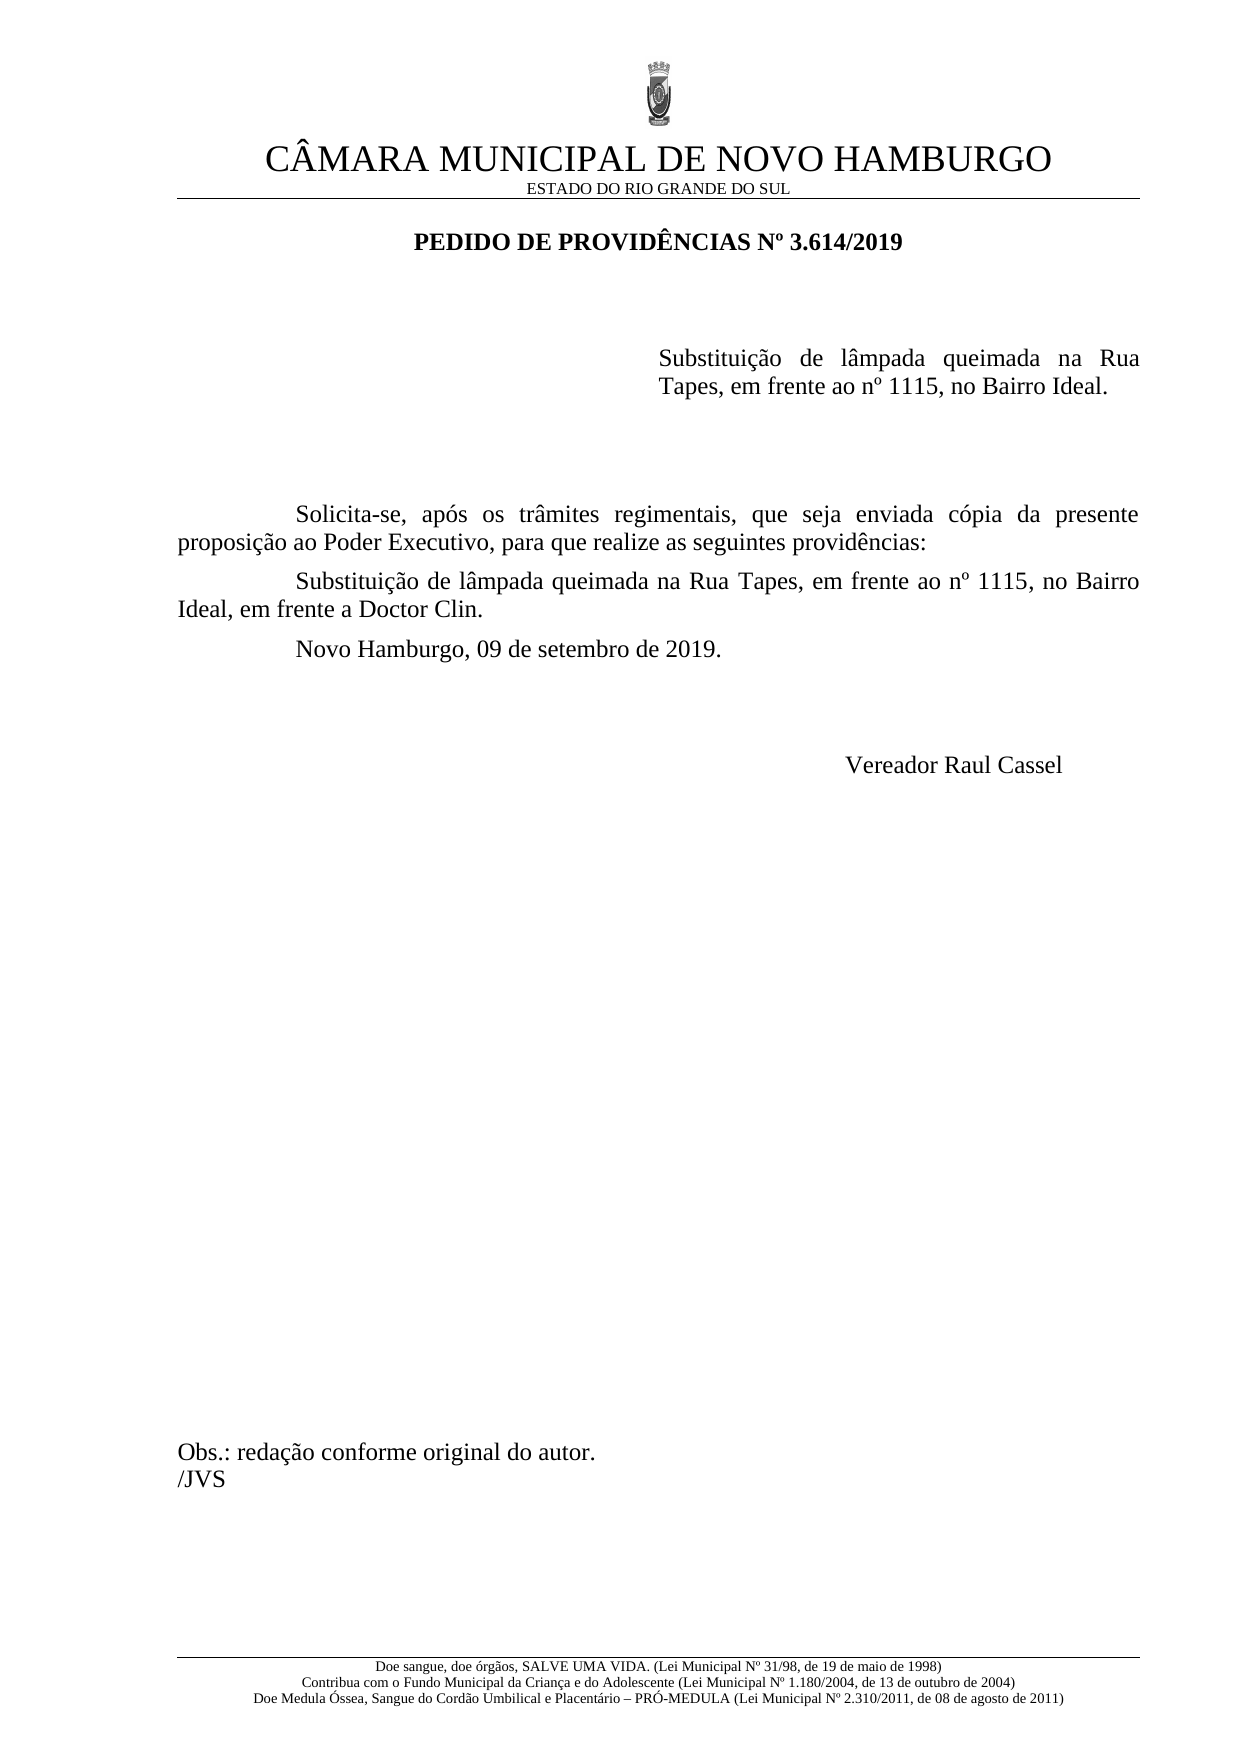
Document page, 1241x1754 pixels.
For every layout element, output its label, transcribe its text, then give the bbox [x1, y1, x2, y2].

text /JVS [177, 1465, 1140, 1493]
text PEDIDO DE PROVIDÊNCIAS Nº 3.614/2019 [177, 228, 1140, 256]
text Novo Hamburgo, 09 de setembro de 2019. [177, 635, 1140, 662]
text Obs.: redação conforme original do autor. [177, 1438, 1140, 1465]
text Substituição de lâmpada queimada na Rua Tapes, em frente ao nº 1115, no Bairro Ideal, em frente a Doctor Clin. [177, 567, 1140, 623]
text Substituição de lâmpada queimada na Rua Tapes, em frente ao nº 1115, no Bairro Ideal. [658, 344, 1140, 400]
text Vereador Raul Cassel [177, 751, 1140, 779]
text Solicita-se, após os trâmites regimentais, que seja enviada cópia da presente proposição ao Poder Executivo, para que realize as seguintes providências: [177, 500, 1140, 556]
